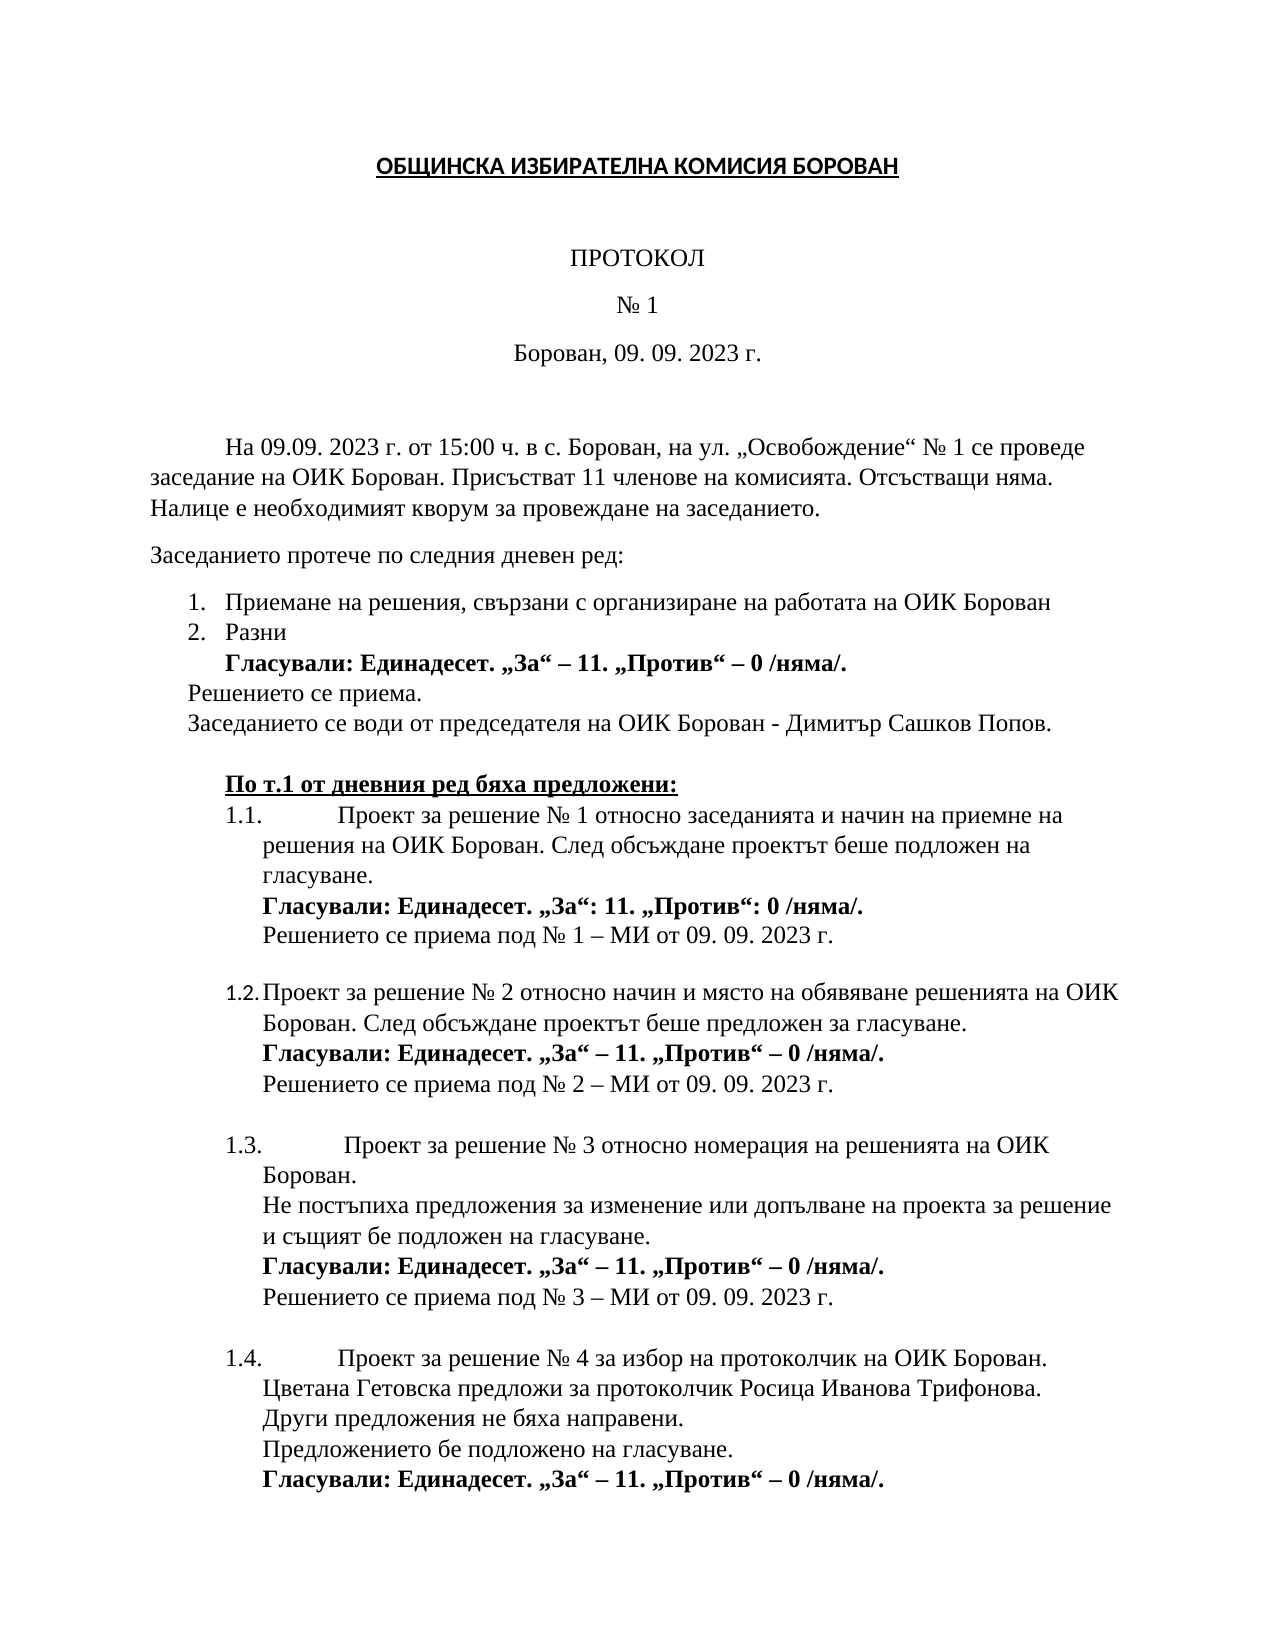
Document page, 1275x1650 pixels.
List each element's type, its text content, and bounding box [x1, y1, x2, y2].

list Други предложения не бяха направени. [262, 1403, 1125, 1432]
list Решението се приема. [150, 678, 1125, 707]
list Приемане на решения, свързани с организиране на работата на ОИК Борован [187, 587, 1125, 616]
list Гласували: Единадесет. „За“ – 11. „Против“ – 0 /няма/. [262, 1251, 1125, 1280]
list Проект за решение № 1 относно заседанията и начин на приемне на решения на ОИК Борован. След обсъждане проектът беше подложен на гласуване. [225, 800, 1125, 889]
list Гласували: Единадесет. „За“: 11. „Против“: 0 /няма/. [262, 891, 1125, 920]
text ОБЩИНСКА ИЗБИРАТЕЛНА КОМИСИЯ БОРОВАН [150, 150, 1125, 181]
text На 09.09. 2023 г. от 15:00 ч. в с. Борован, на ул. „Освобождение“ № 1 се проведе заседание на ОИК Борован. Присъстват 11 членове на комисията. Отсъстващи няма. Налице е необходимият кворум за провеждане на заседанието. [150, 432, 1125, 521]
list Решението се приема под № 2 – МИ от 09. 09. 2023 г. [262, 1069, 1125, 1098]
list Проект за решение № 3 относно номерация на решенията на ОИК Борован. [225, 1130, 1125, 1189]
text Борован, 09. 09. 2023 г. [150, 338, 1125, 366]
text Заседанието протече по следния дневен ред: [150, 540, 1125, 568]
list Решението се приема под № 3 – МИ от 09. 09. 2023 г. [262, 1282, 1125, 1311]
list По т.1 от дневния ред бяха предложени: [225, 769, 1125, 798]
list Не постъпиха предложения за изменение или допълване на проекта за решение и същият бе подложен на гласуване. [262, 1191, 1125, 1250]
list Заседанието се води от председателя на ОИК Борован - Димитър Сашков Попов. [150, 708, 1125, 737]
list Цветана Гетовска предложи за протоколчик Росица Иванова Трифонова. [262, 1373, 1125, 1402]
text ПРОТОКОЛ [150, 243, 1125, 272]
text № 1 [150, 291, 1125, 319]
list Предложението бе подложено на гласуване. [262, 1434, 1125, 1463]
list Гласували: Единадесет. „За“ – 11. „Против“ – 0 /няма/. [262, 1464, 1125, 1493]
list Разни [187, 617, 1125, 646]
list Решението се приема под № 1 – МИ от 09. 09. 2023 г. [262, 920, 1125, 948]
list Гласували: Единадесет. „За“ – 11. „Против“ – 0 /няма/. [225, 648, 1125, 676]
list Проект за решение № 4 за избор на протоколчик на ОИК Борован. [225, 1343, 1125, 1371]
list Проект за решение № 2 относно начин и място на обявяване решенията на ОИК Борован. След обсъждане проектът беше предложен за гласуване. [225, 977, 1125, 1037]
list Гласували: Единадесет. „За“ – 11. „Против“ – 0 /няма/. [262, 1038, 1125, 1067]
